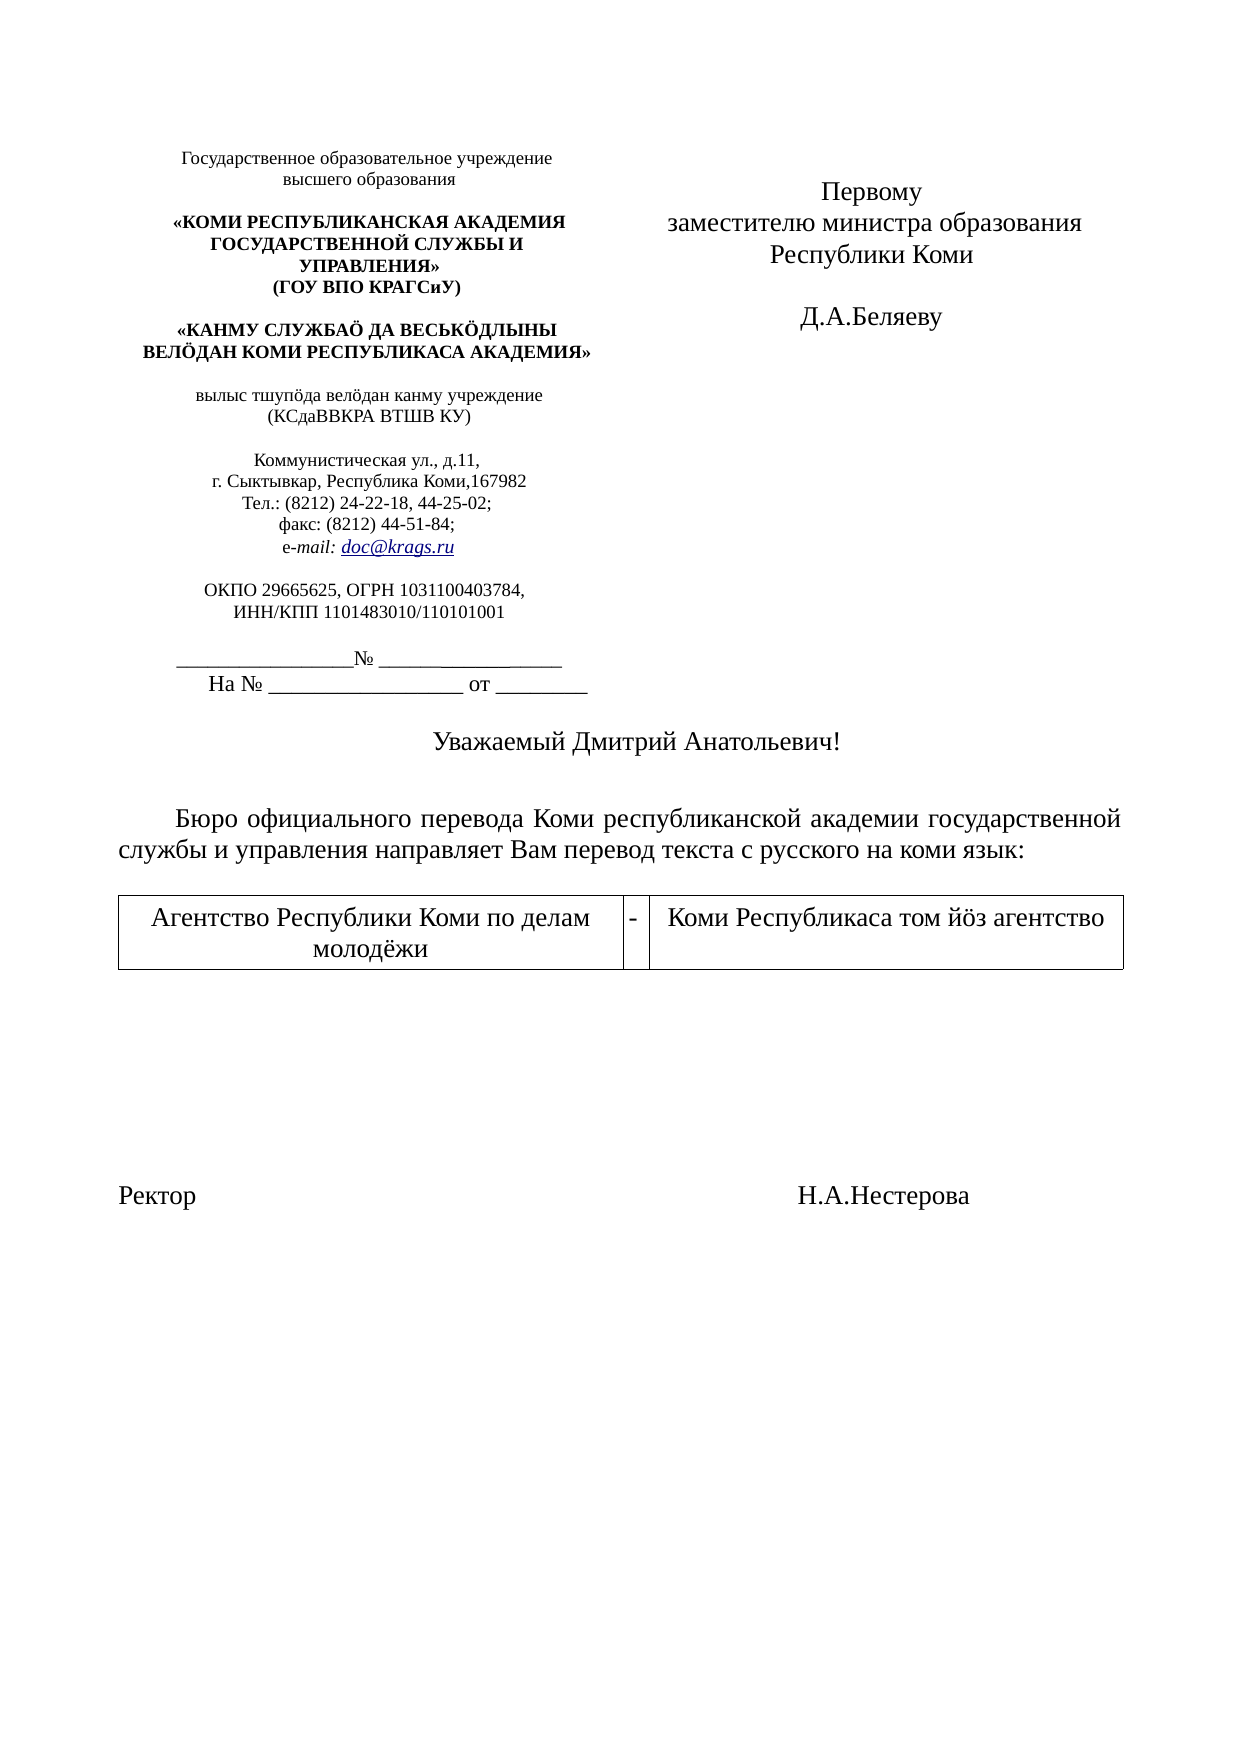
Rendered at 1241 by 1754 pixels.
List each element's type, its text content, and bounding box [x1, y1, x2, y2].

table_header Первому заместителю министра образования Республики Коми Д.А.Беляеву [620, 141, 1123, 702]
table_header - [624, 896, 649, 969]
text Ректор Н.А.Нестерова [118, 1179, 1122, 1210]
table_header Коми Республикаса том йӧз агентство [650, 896, 1123, 969]
table_header Агентство Республики Коми по делам молодёжи [119, 896, 623, 969]
text Бюро официального перевода Коми республиканской академии государственной службы и управления направляет Вам перевод текста с русского на коми язык: [118, 802, 1122, 864]
text Уважаемый Дмитрий Анатольевич! [118, 725, 1122, 756]
table_header Государственное образовательное учреждение высшего образования «КОМИ РЕСПУБЛИКАНСКАЯ АКАДЕМИЯ ГОСУДАРСТВЕННОЙ СЛУЖБЫ И УПРАВЛЕНИЯ» (ГОУ ВПО КРАГСиУ) «КАНМУ СЛУЖБАӦ ДА ВЕСЬКӦДЛЫНЫ ВЕЛӦДАН КОМИ РЕСПУБЛИКАСА АКАДЕМИЯ» вылыс тшупӧда велӧдан канму учреждение (КСдаВВКРА ВТШВ КУ) Коммунистическая ул., д.11, г. Сыктывкар, Республика Коми,167982 Тел.: (8212) 24-22-18, 44-25-02; факс: (8212) 44-51-84; е-mail: doc@krags.ru ОКПО 29665625, ОГРН 1031100403784, ИНН/КПП 1101483010/110101001 _________________№ _________________ На № _________________ от ________ [118, 141, 620, 702]
